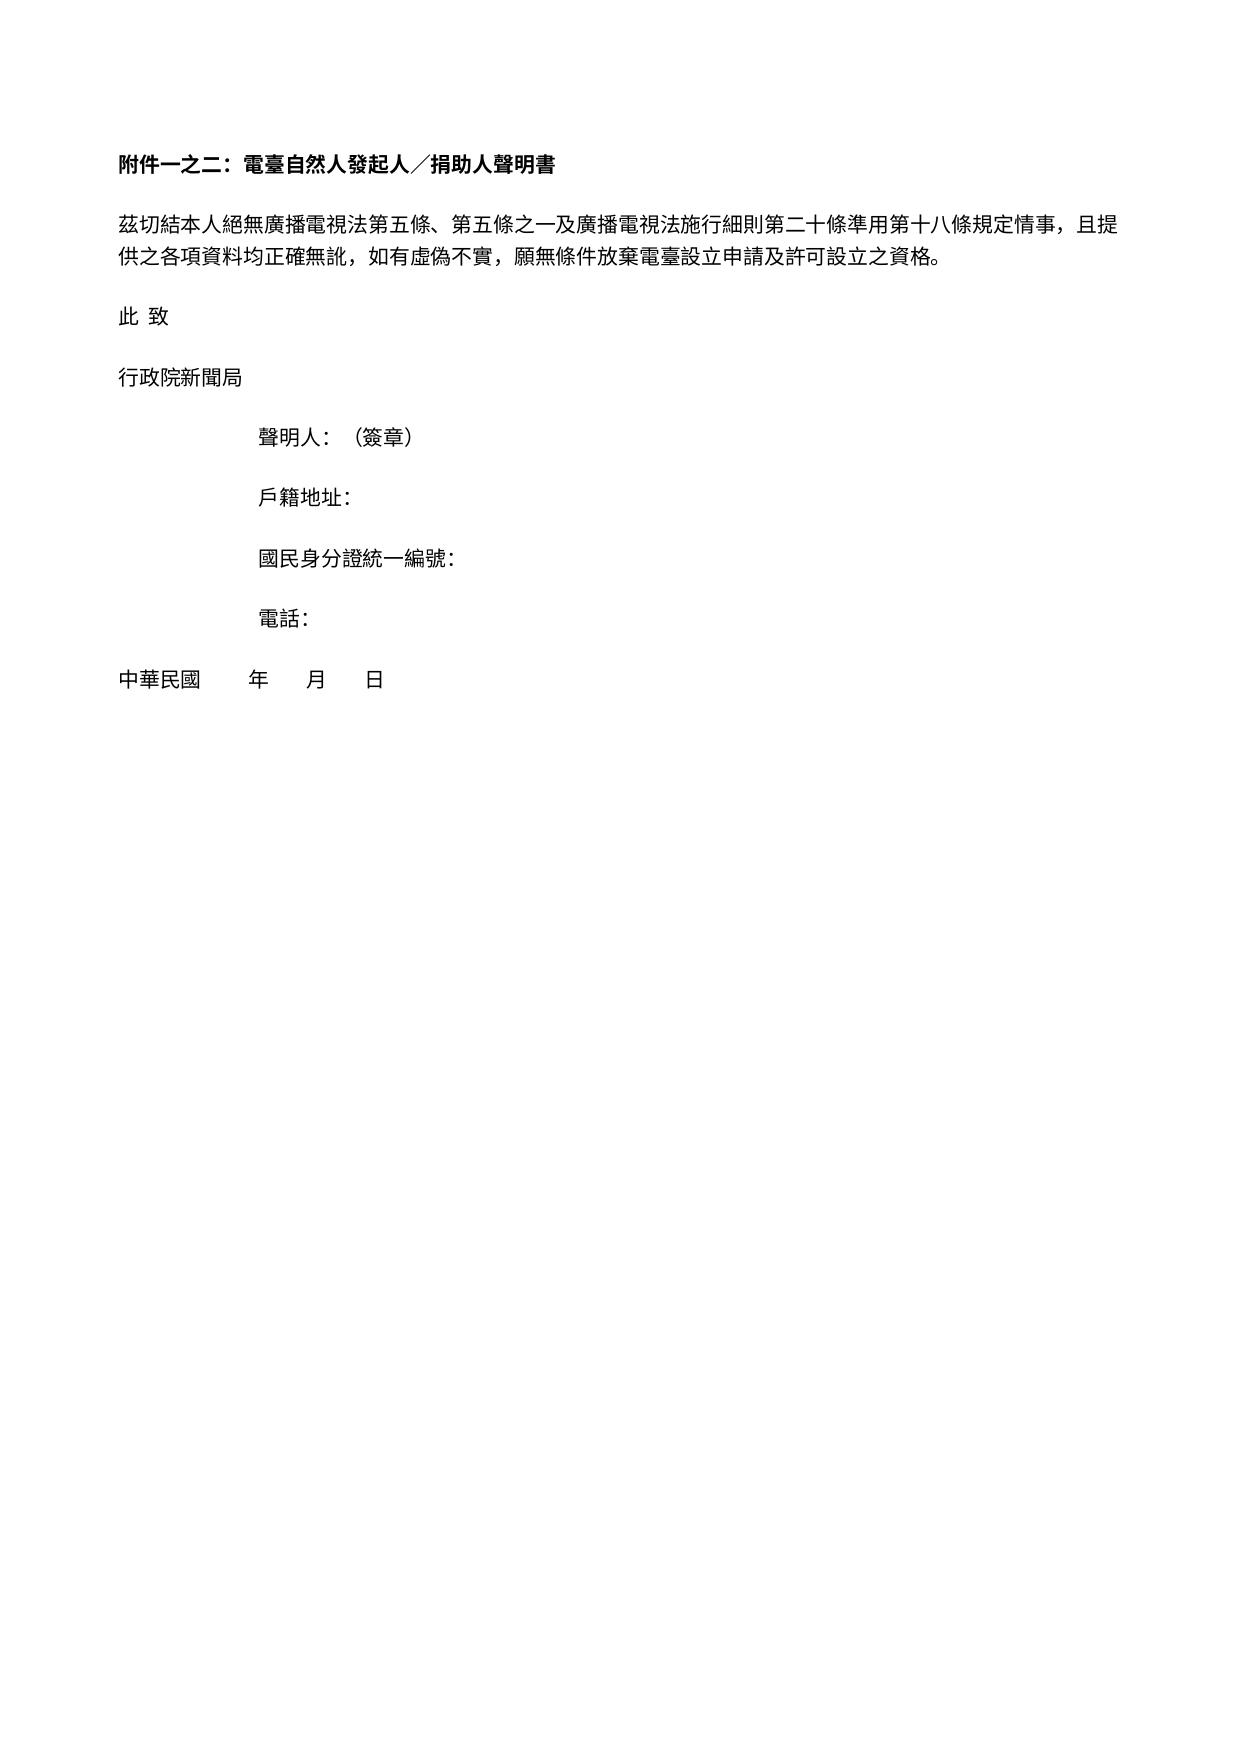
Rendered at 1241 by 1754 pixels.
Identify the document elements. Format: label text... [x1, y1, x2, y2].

text 戶籍地址： [118, 481, 1122, 512]
text 此 致 [118, 299, 1122, 331]
text 國民身分證統一編號： [118, 541, 1122, 572]
text 行政院新聞局 [118, 360, 1122, 391]
text 中華民國 年 月 日 [118, 662, 1122, 693]
text 附件一之二：電臺自然人發起人／捐助人聲明書 [118, 147, 1122, 178]
text 茲切結本人絕無廣播電視法第五條、第五條之一及廣播電視法施行細則第二十條準用第十八條規定情事，且提供之各項資料均正確無訛，如有虛偽不實，願無條件放棄電臺設立申請及許可設立之資格。 [118, 208, 1122, 270]
text 電話： [118, 601, 1122, 633]
text 聲明人：（簽章） [118, 420, 1122, 451]
